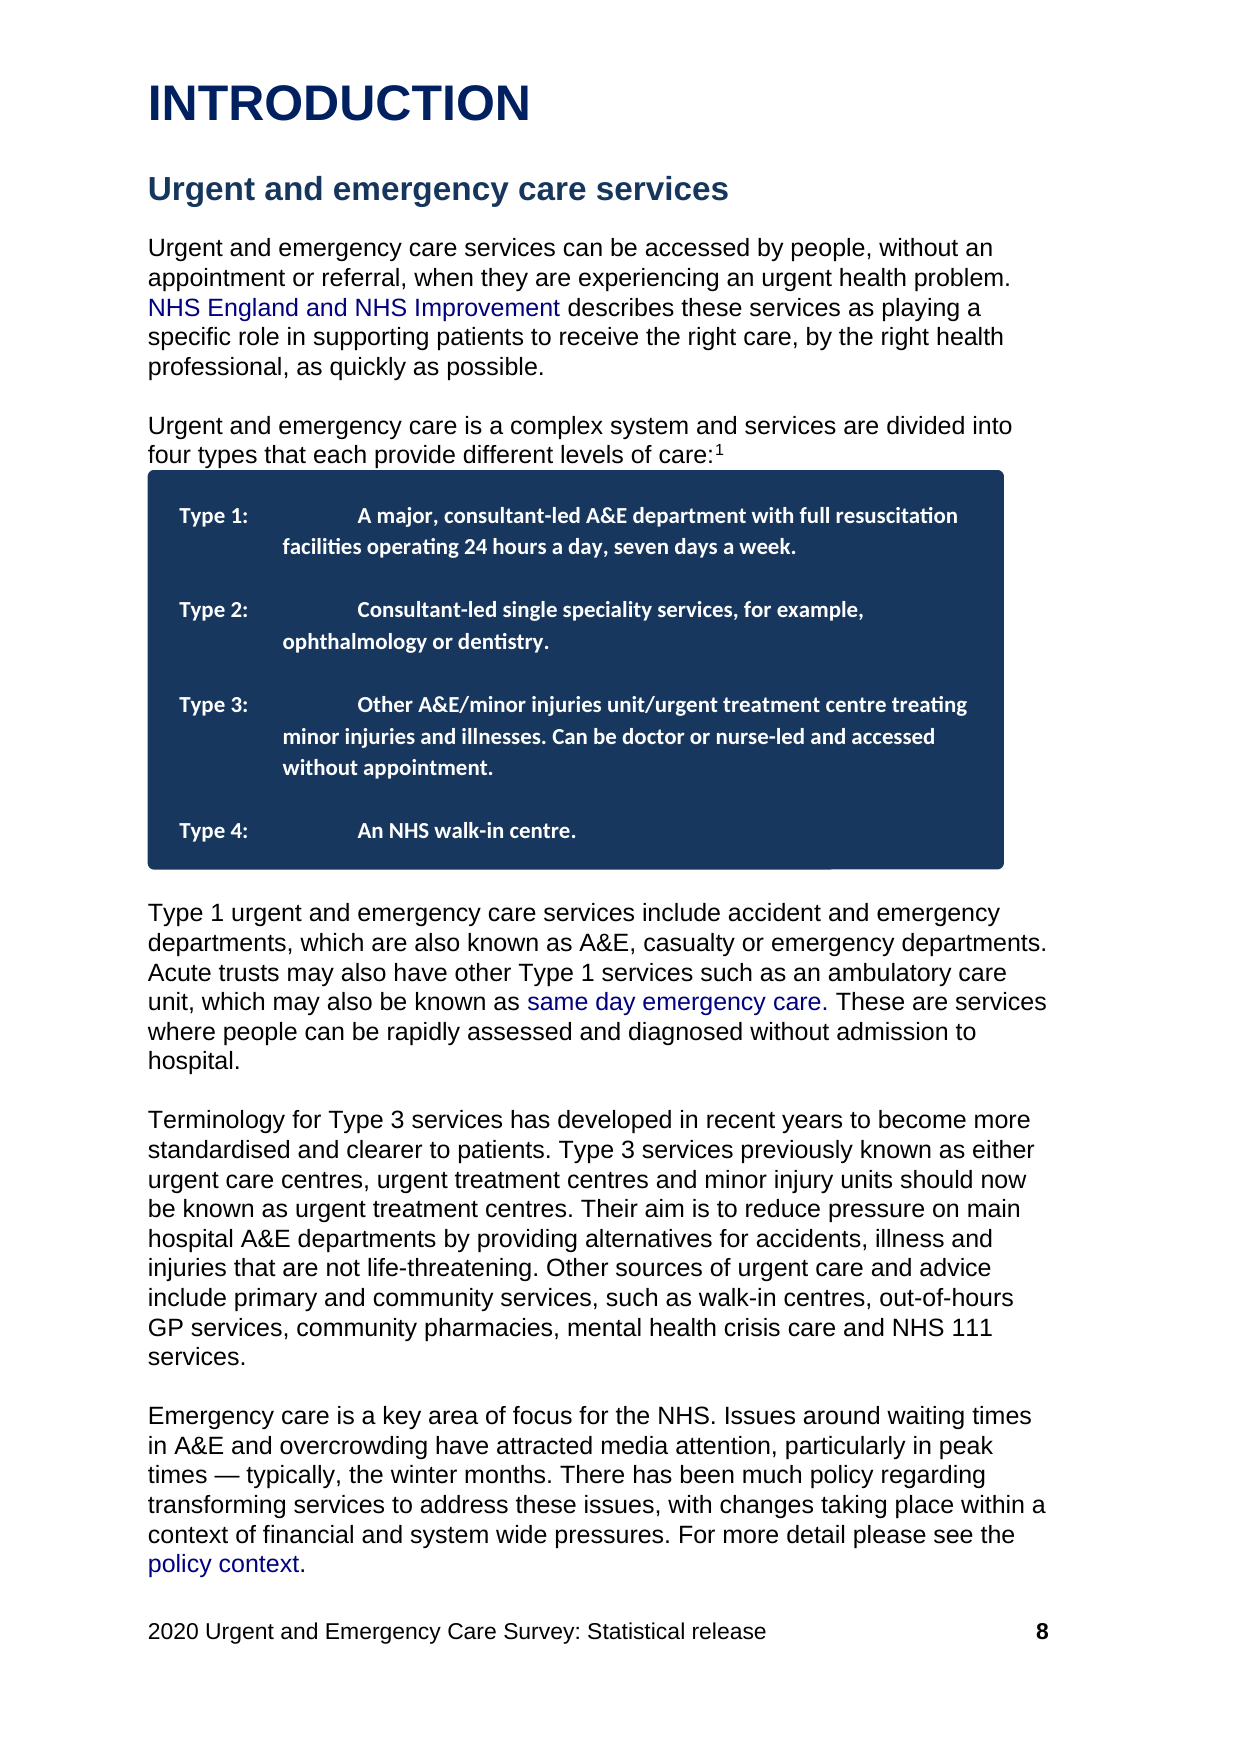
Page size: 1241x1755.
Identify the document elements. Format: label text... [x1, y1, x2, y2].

text Terminology for Type 3 services has developed in recent years to become more standardised and clearer to patients. Type 3 services previously known as either urgent care centres, urgent treatment centres and minor injury units should now be known as urgent treatment centres. Their aim is to reduce pressure on main hospital A&E departments by providing alternatives for accidents, illness and injuries that are not life-threatening. Other sources of urgent care and advice include primary and community services, such as walk-in centres, out-of-hours GP services, community pharmacies, mental health crisis care and NHS 111 services. [148, 1106, 1048, 1371]
text Introduction [148, 74, 1048, 131]
text Urgent and emergency care services can be accessed by people, without an appointment or referral, when they are experiencing an urgent health problem. NHS England and NHS Improvement describes these services as playing a specific role in supporting patients to receive the right care, by the right health professional, as quickly as possible. [148, 233, 1048, 381]
text Emergency care is a key area of focus for the NHS. Issues around waiting times in A&E and overcrowding have attracted media attention, particularly in peak times — typically, the winter months. There has been much policy regarding transforming services to address these issues, with changes taking place within a context of financial and system wide pressures. For more detail please see the policy context. [148, 1401, 1048, 1578]
text Type 1 urgent and emergency care services include accident and emergency departments, which are also known as A&E, casualty or emergency departments. Acute trusts may also have other Type 1 services such as an ambulatory care unit, which may also be known as same day emergency care. These are services where people can be rapidly assessed and diagnosed without admission to hospital. [148, 898, 1048, 1075]
subtitle Urgent and emergency care services [148, 169, 1048, 207]
text Urgent and emergency care is a complex system and services are divided into four types that each provide different levels of care: [148, 411, 1048, 469]
